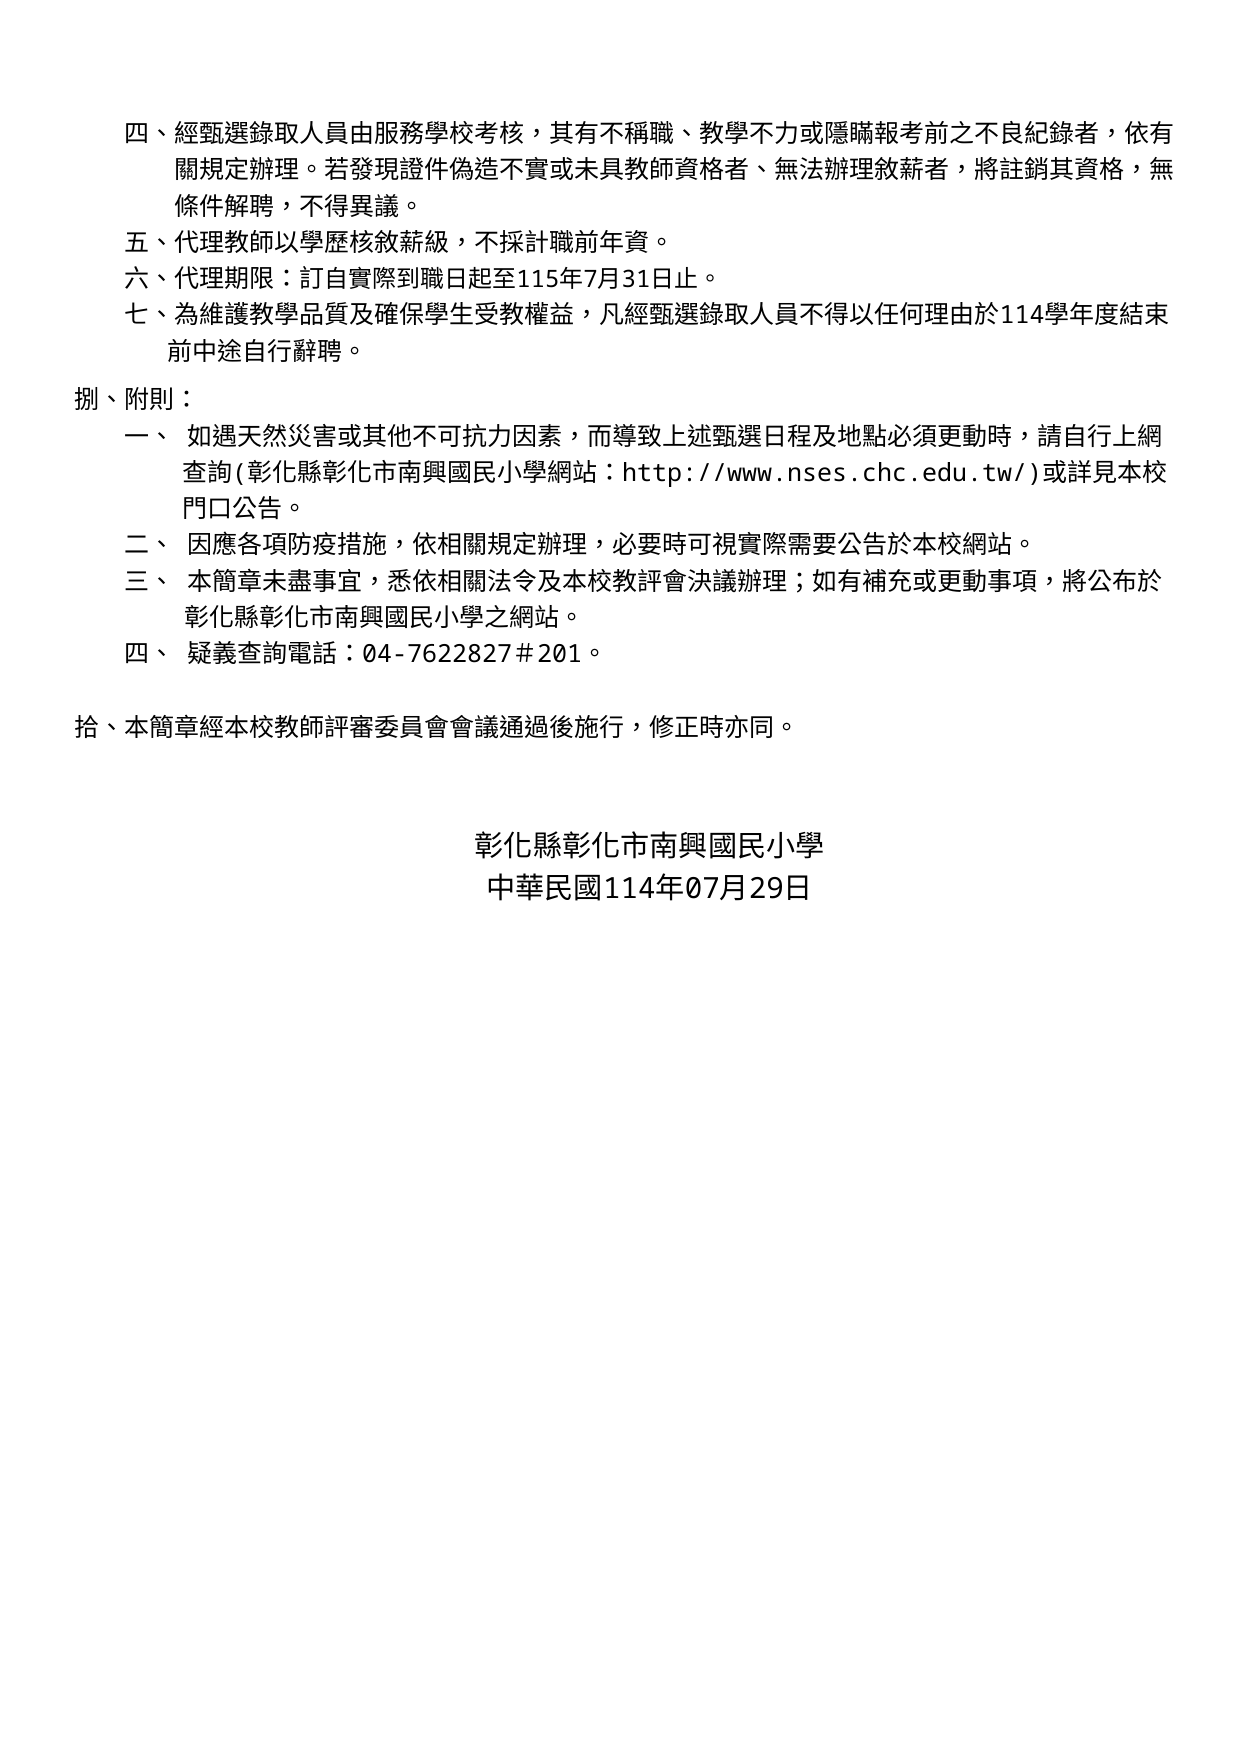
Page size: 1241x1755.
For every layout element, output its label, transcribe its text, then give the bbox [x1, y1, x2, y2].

text 五、代理教師以學歷核敘薪級，不採計職前年資。 [124, 222, 1175, 258]
text 一、 如遇天然災害或其他不可抗力因素，而導致上述甄選日程及地點必須更動時，請自行上網查詢(彰化縣彰化市南興國民小學網站：http://www.nses.chc.edu.tw/)或詳見本校門口公告。 [124, 416, 1175, 525]
text 彰化縣彰化市南興國民小學 [124, 823, 1175, 865]
text 七、為維護教學品質及確保學生受教權益，凡經甄選錄取人員不得以任何理由於114學年度結束前中途自行辭聘。 [124, 295, 1175, 367]
text 六、代理期限：訂自實際到職日起至115年7月31日止。 [124, 258, 1175, 295]
text 二、 因應各項防疫措施，依相關規定辦理，必要時可視實際需要公告於本校網站。 [124, 525, 1175, 561]
text 捌、附則： [74, 380, 1175, 416]
text 中華民國114年07月29日 [124, 865, 1175, 907]
text 四、經甄選錄取人員由服務學校考核，其有不稱職、教學不力或隱瞞報考前之不良紀錄者，依有關規定辦理。若發現證件偽造不實或未具教師資格者、無法辦理敘薪者，將註銷其資格，無條件解聘，不得異議。 [124, 113, 1175, 222]
text 四、 疑義查詢電話：04-7622827＃201。 [124, 633, 1175, 670]
text 拾、本簡章經本校教師評審委員會會議通過後施行，修正時亦同。 [74, 707, 1175, 743]
text 三、 本簡章未盡事宜，悉依相關法令及本校教評會決議辦理；如有補充或更動事項，將公布於彰化縣彰化市南興國民小學之網站。 [124, 561, 1175, 633]
